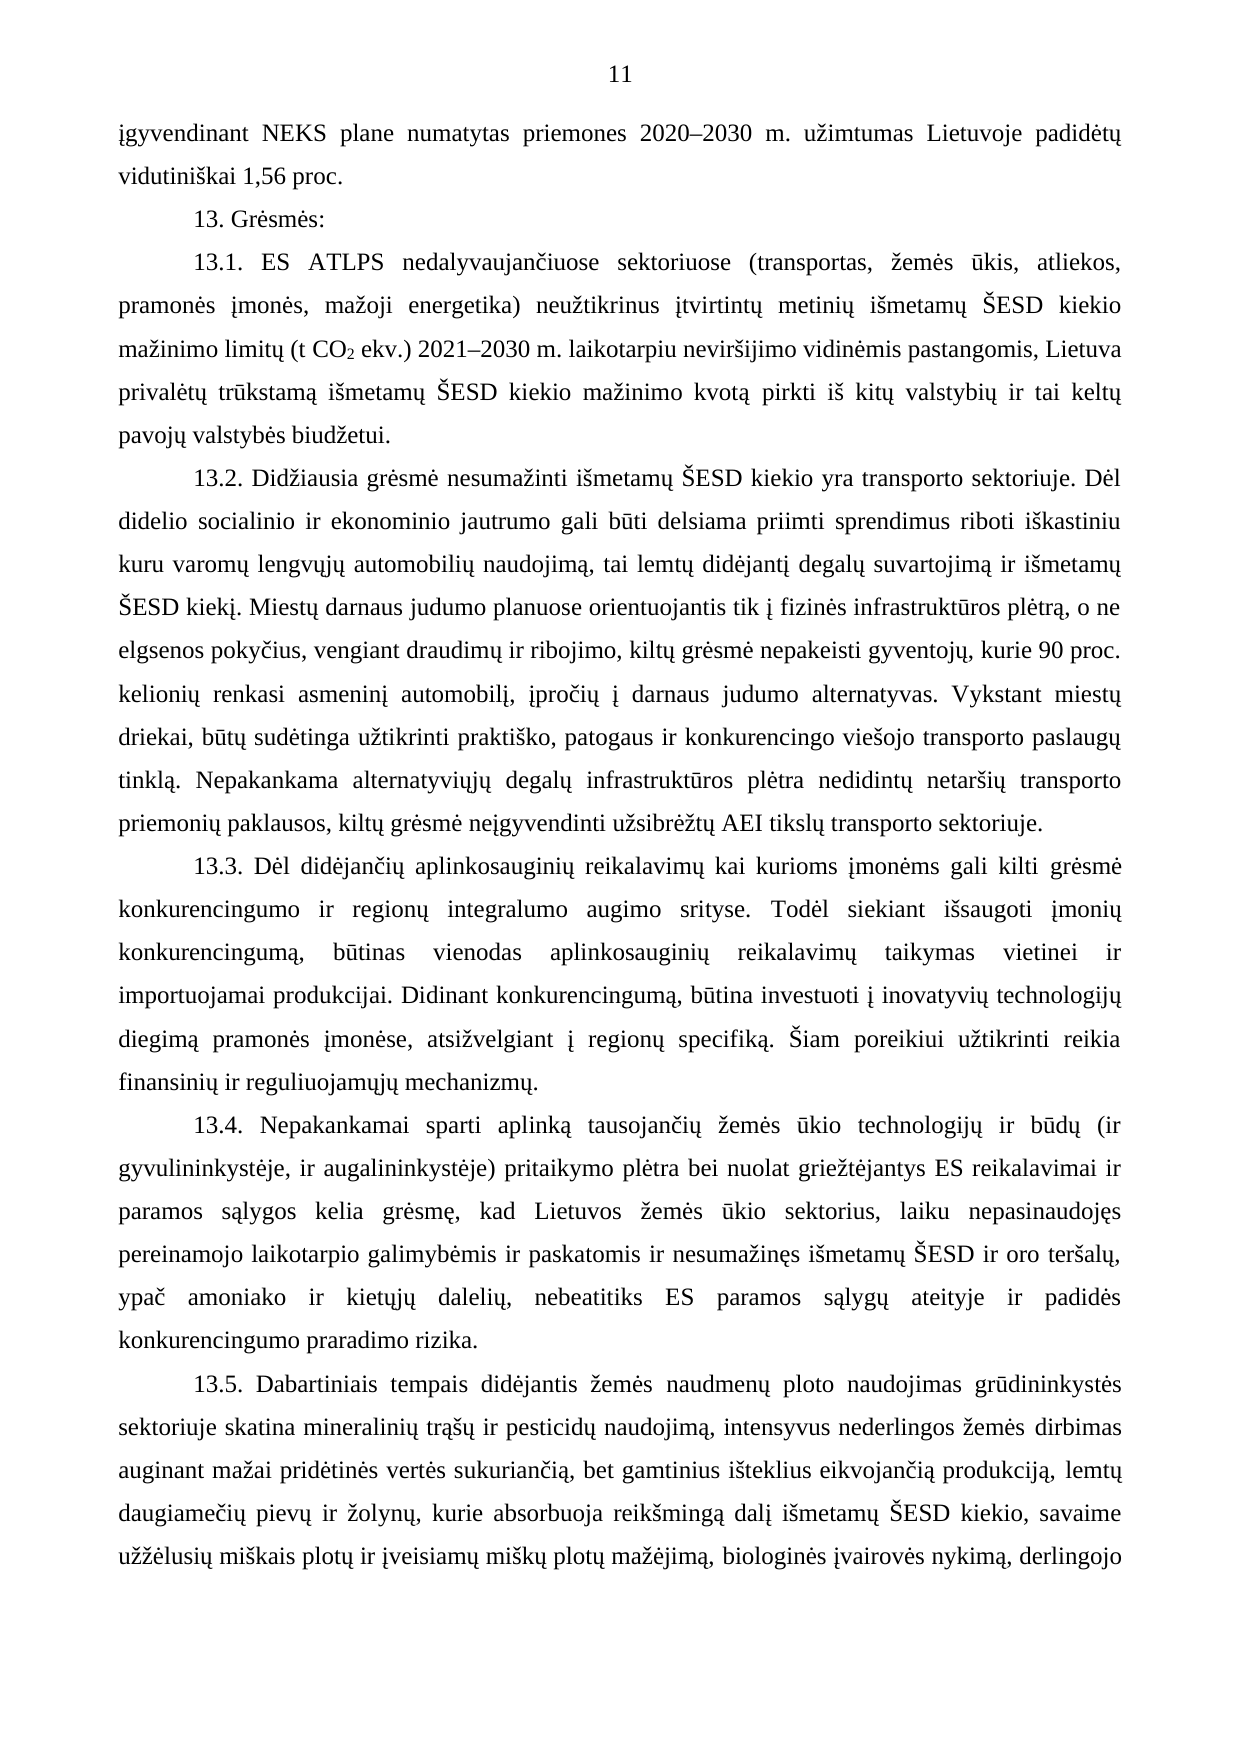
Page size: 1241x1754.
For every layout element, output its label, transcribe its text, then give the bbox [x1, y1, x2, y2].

text 13.5. Dabartiniais tempais didėjantis žemės naudmenų ploto naudojimas grūdininkystės sektoriuje skatina mineralinių trąšų ir pesticidų naudojimą, intensyvus nederlingos žemės dirbimas auginant mažai pridėtinės vertės sukuriančią, bet gamtinius išteklius eikvojančią produkciją, lemtų daugiamečių pievų ir žolynų, kurie absorbuoja reikšmingą dalį išmetamų ŠESD kiekio, savaime užžėlusių miškais plotų ir įveisiamų miškų plotų mažėjimą, biologinės įvairovės nykimą, derlingojo [118, 1369, 1122, 1570]
text 13.2. Didžiausia grėsmė nesumažinti išmetamų ŠESD kiekio yra transporto sektoriuje. Dėl didelio socialinio ir ekonominio jautrumo gali būti delsiama priimti sprendimus riboti iškastiniu kuru varomų lengvųjų automobilių naudojimą, tai lemtų didėjantį degalų suvartojimą ir išmetamų ŠESD kiekį. Miestų darnaus judumo planuose orientuojantis tik į fizinės infrastruktūros plėtrą, o ne elgsenos pokyčius, vengiant draudimų ir ribojimo, kiltų grėsmė nepakeisti gyventojų, kurie 90 proc. kelionių renkasi asmeninį automobilį, įpročių į darnaus judumo alternatyvas. Vykstant miestų driekai, būtų sudėtinga užtikrinti praktiško, patogaus ir konkurencingo viešojo transporto paslaugų tinklą. Nepakankama alternatyviųjų degalų infrastruktūros plėtra nedidintų netaršių transporto priemonių paklausos, kiltų grėsmė neįgyvendinti užsibrėžtų AEI tikslų transporto sektoriuje. [118, 463, 1122, 837]
text 13. Grėsmės: [118, 204, 1122, 233]
text 13.3. Dėl didėjančių aplinkosauginių reikalavimų kai kurioms įmonėms gali kilti grėsmė konkurencingumo ir regionų integralumo augimo srityse. Todėl siekiant išsaugoti įmonių konkurencingumą, būtinas vienodas aplinkosauginių reikalavimų taikymas vietinei ir importuojamai produkcijai. Didinant konkurencingumą, būtina investuoti į inovatyvių technologijų diegimą pramonės įmonėse, atsižvelgiant į regionų specifiką. Šiam poreikiui užtikrinti reikia finansinių ir reguliuojamųjų mechanizmų. [118, 851, 1122, 1096]
text 13.1. ES ATLPS nedalyvaujančiuose sektoriuose (transportas, žemės ūkis, atliekos, pramonės įmonės, mažoji energetika) neužtikrinus įtvirtintų metinių išmetamų ŠESD kiekio mažinimo limitų (t CO2 ekv.) 2021–2030 m. laikotarpiu neviršijimo vidinėmis pastangomis, Lietuva privalėtų trūkstamą išmetamų ŠESD kiekio mažinimo kvotą pirkti iš kitų valstybių ir tai keltų pavojų valstybės biudžetui. [118, 247, 1122, 449]
text įgyvendinant NEKS plane numatytas priemones 2020–2030 m. užimtumas Lietuvoje padidėtų vidutiniškai 1,56 proc. [118, 118, 1122, 190]
text 13.4. Nepakankamai sparti aplinką tausojančių žemės ūkio technologijų ir būdų (ir gyvulininkystėje, ir augalininkystėje) pritaikymo plėtra bei nuolat griežtėjantys ES reikalavimai ir paramos sąlygos kelia grėsmę, kad Lietuvos žemės ūkio sektorius, laiku nepasinaudojęs pereinamojo laikotarpio galimybėmis ir paskatomis ir nesumažinęs išmetamų ŠESD ir oro teršalų, ypač amoniako ir kietųjų dalelių, nebeatitiks ES paramos sąlygų ateityje ir padidės konkurencingumo praradimo rizika. [118, 1110, 1122, 1354]
